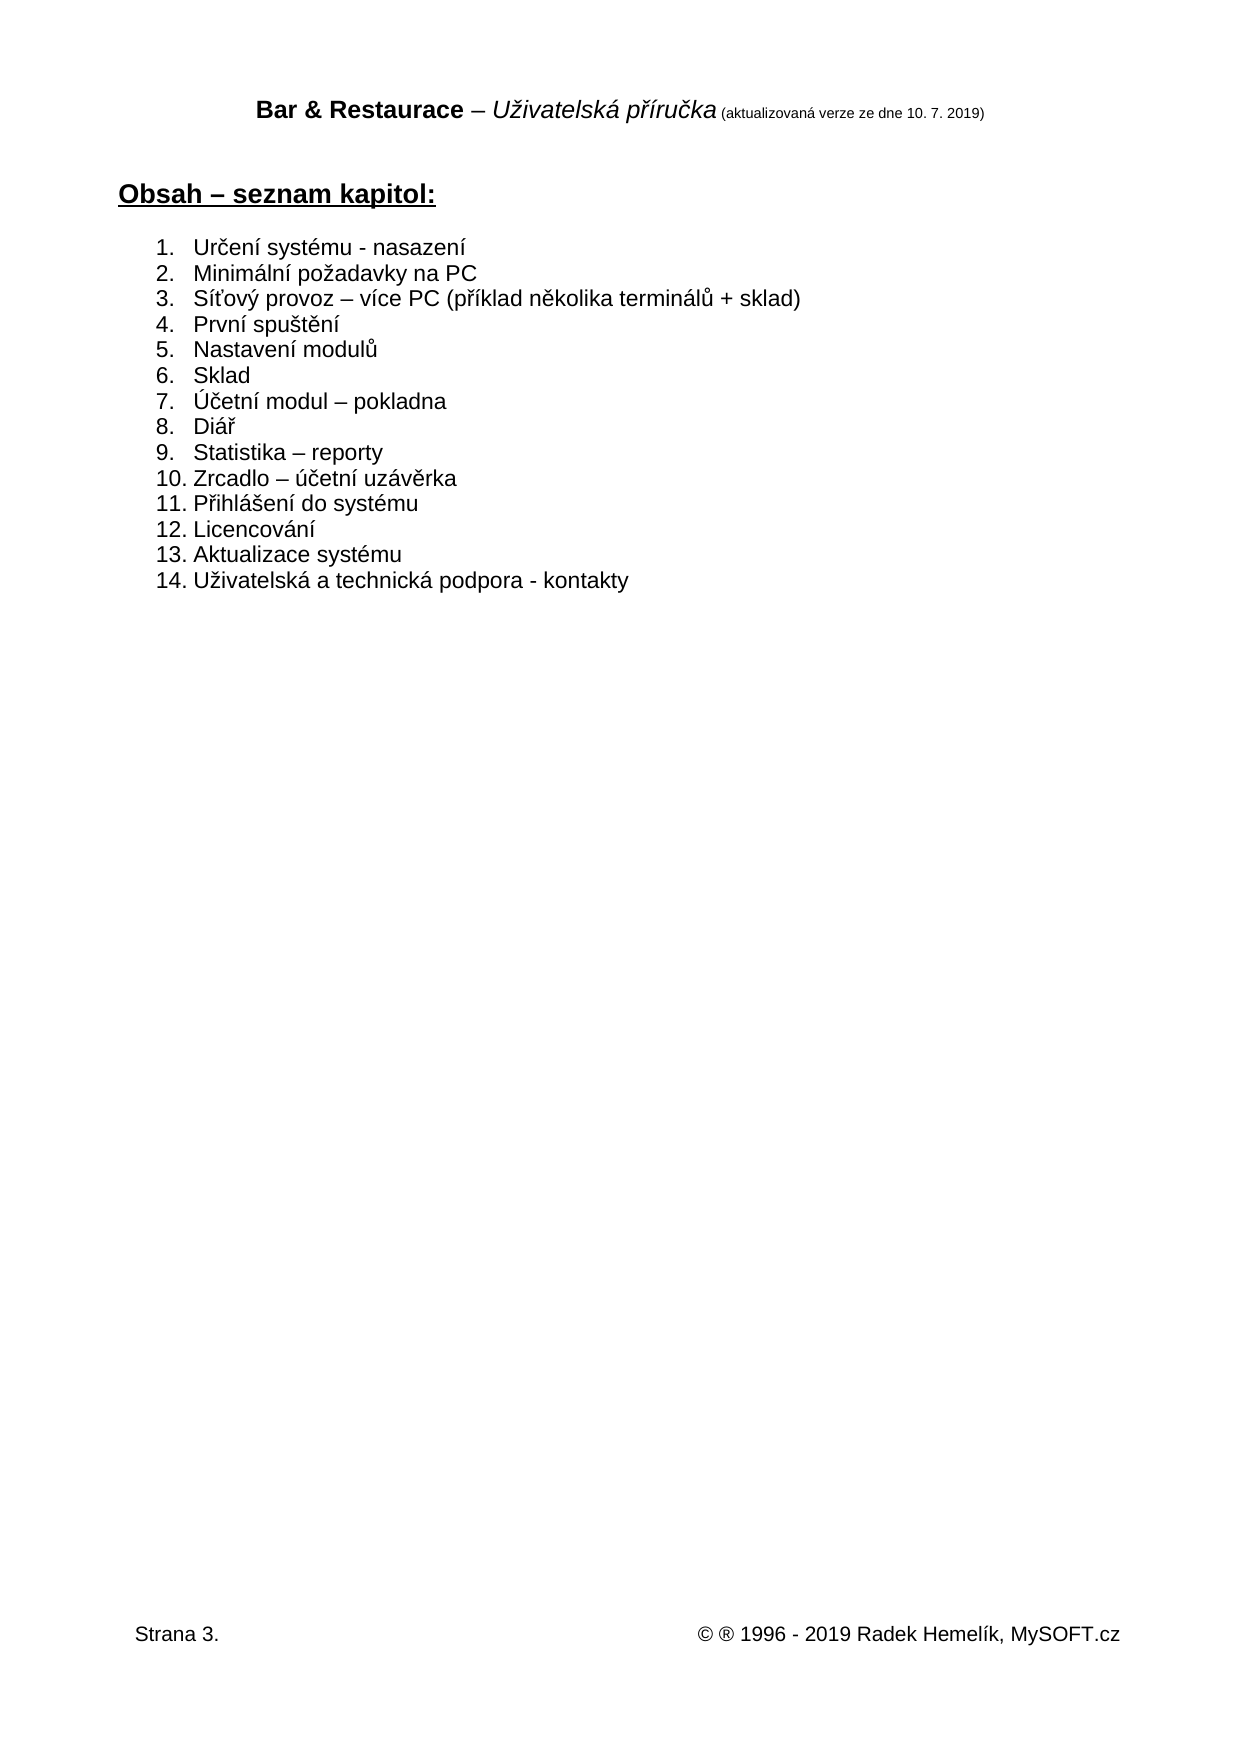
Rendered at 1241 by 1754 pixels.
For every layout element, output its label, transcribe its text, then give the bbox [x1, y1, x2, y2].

text Obsah – seznam kapitol: [118, 179, 1122, 209]
list Sklad [156, 363, 1122, 388]
list Nastavení modulů [156, 337, 1122, 363]
list Licencování [156, 517, 1122, 542]
list Aktualizace systému [156, 542, 1122, 568]
list Účetní modul – pokladna [156, 388, 1122, 414]
list Diář [156, 414, 1122, 440]
list Uživatelská a technická podpora - kontakty [156, 568, 1122, 593]
list Minimální požadavky na PC [156, 260, 1122, 286]
list Určení systému - nasazení [156, 235, 1122, 260]
list Zrcadlo – účetní uzávěrka [156, 465, 1122, 491]
list Statistika – reporty [156, 440, 1122, 465]
list První spuštění [156, 312, 1122, 337]
list Síťový provoz – více PC (příklad několika terminálů + sklad) [156, 286, 1122, 312]
list Přihlášení do systému [156, 491, 1122, 517]
